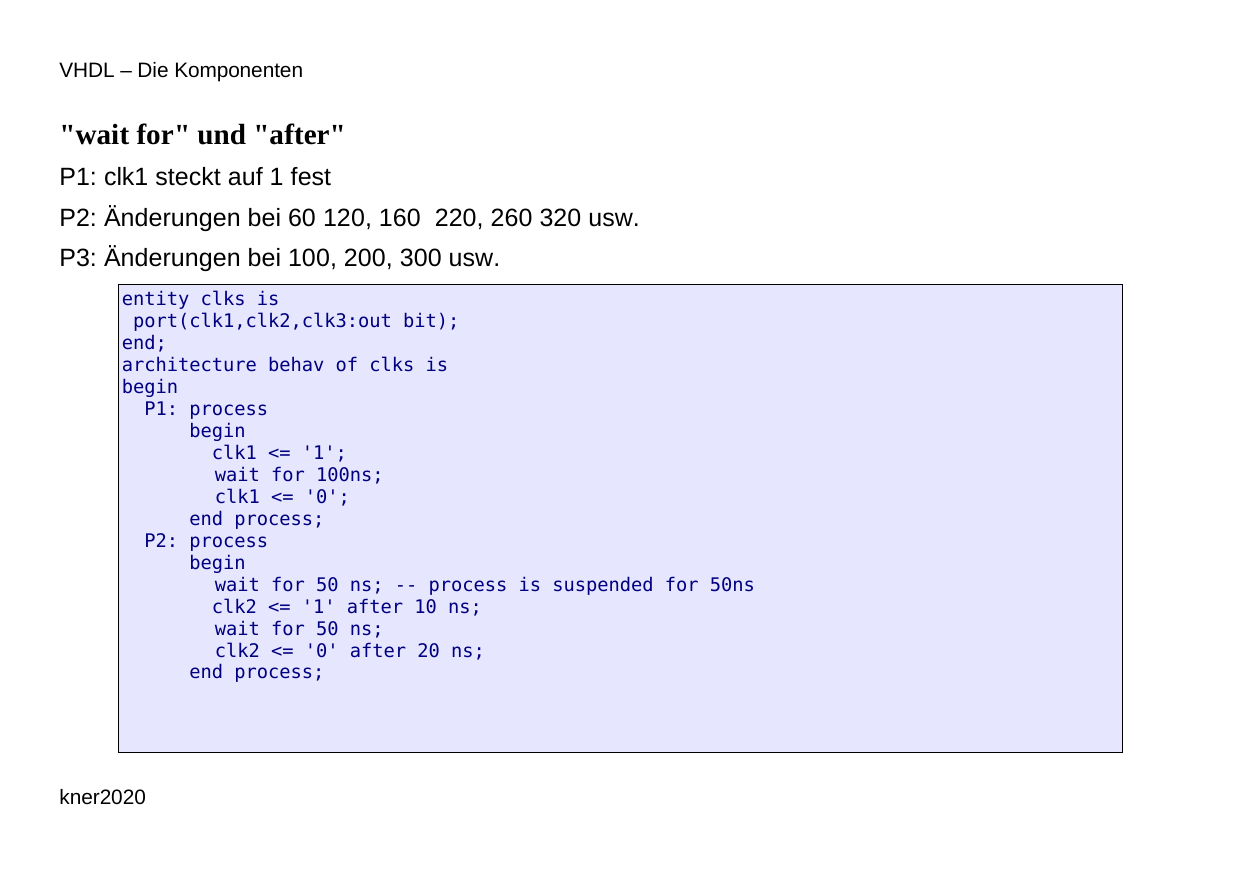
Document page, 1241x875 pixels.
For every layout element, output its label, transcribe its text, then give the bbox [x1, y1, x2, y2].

text P3: Änderungen bei 100, 200, 300 usw. [59, 244, 1181, 272]
text entity clks is port(clk1,clk2,clk3:out bit); end; architecture behav of clks is begin P1: process begin clk1 <= '1'; wait for 100ns; clk1 <= '0'; end process; P2: process begin wait for 50 ns; -- process is suspended for 50ns clk2 <= '1' after 10 ns; wait for 50 ns; clk2 <= '0' after 20 ns; end process; [119, 285, 1122, 752]
text P1: clk1 steckt auf 1 fest [59, 163, 1181, 191]
subtitle "wait for" und "after" [59, 118, 1181, 150]
text P2: Änderungen bei 60 120, 160 220, 260 320 usw. [59, 203, 1181, 231]
